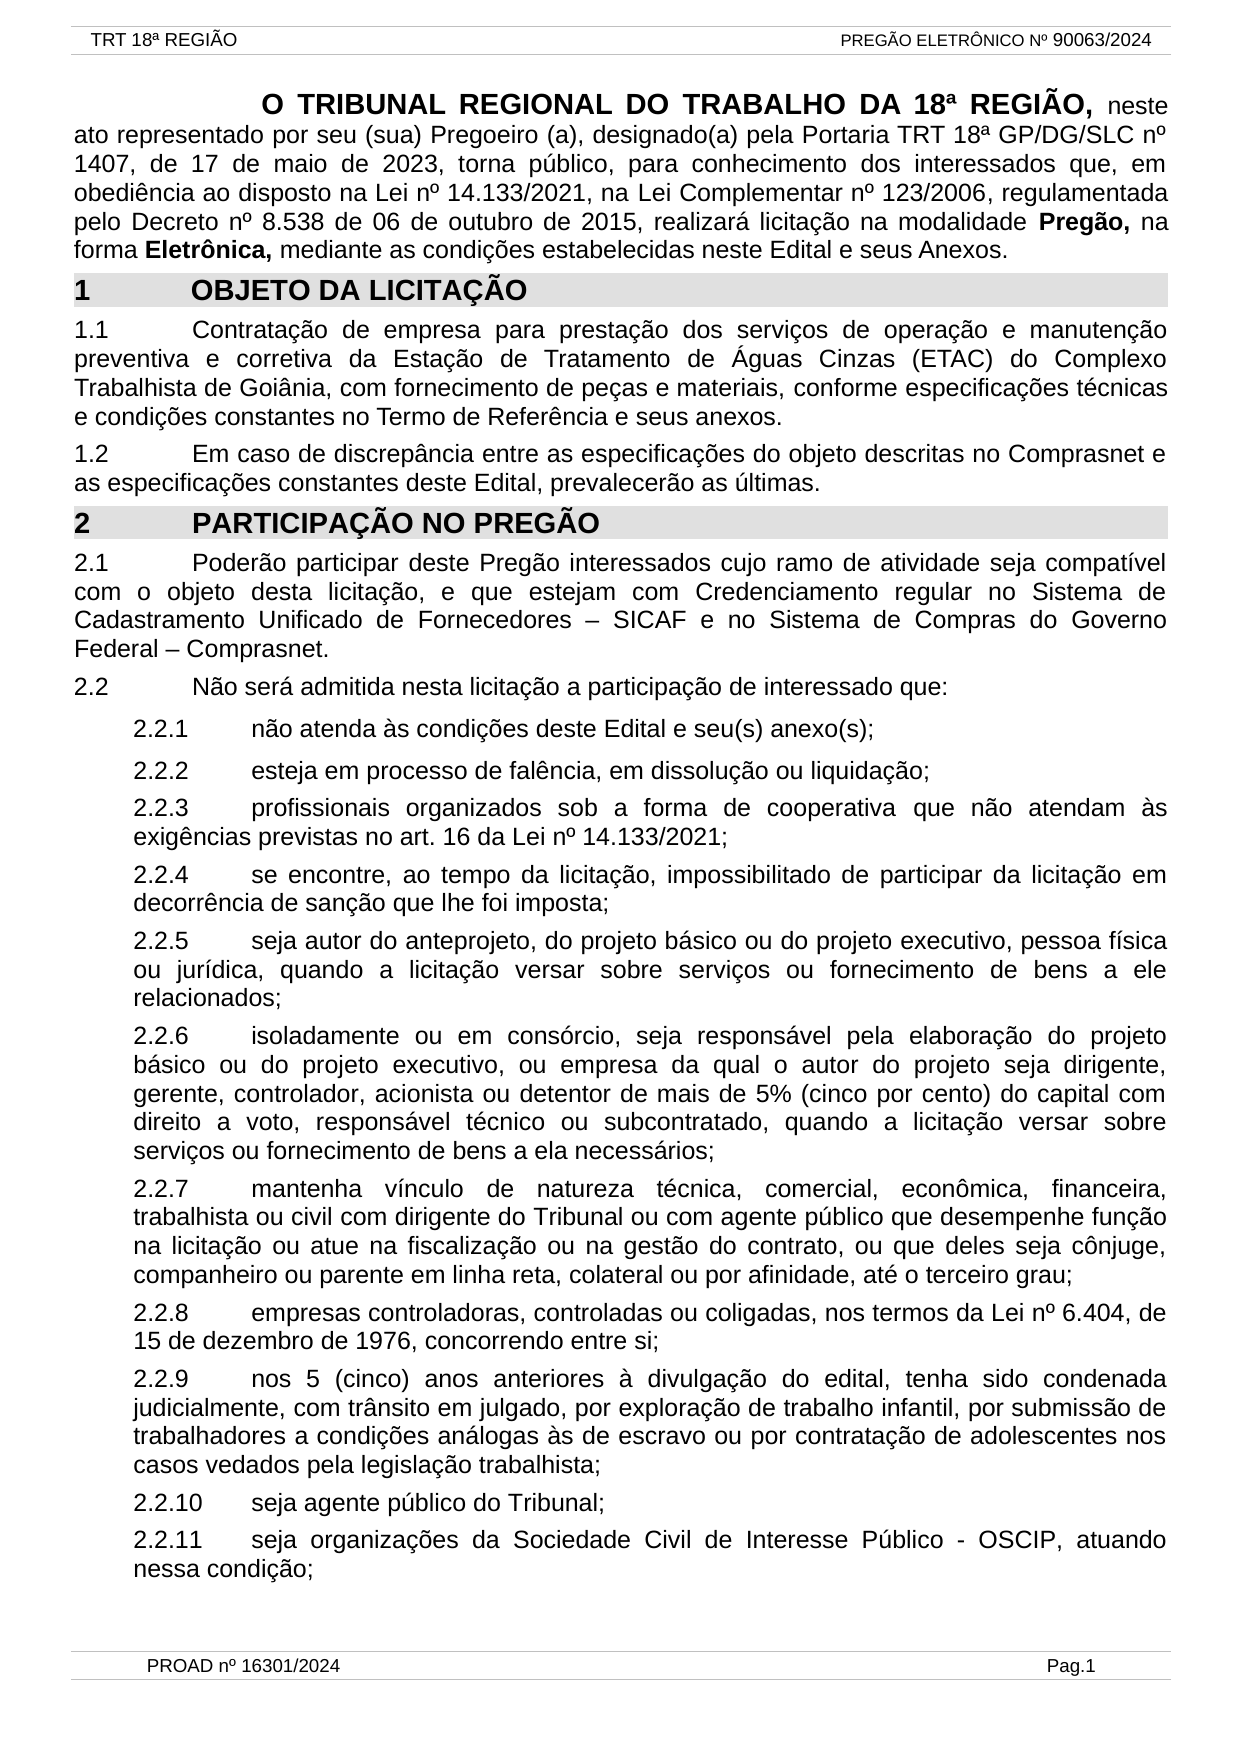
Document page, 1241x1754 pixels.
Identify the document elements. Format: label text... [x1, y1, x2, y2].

text 1.2 Em caso de discrepância entre as especificações do objeto descritas no Comprasnet e as especificações constantes deste Edital, prevalecerão as últimas. [74, 439, 1168, 497]
text 2.2.6 isoladamente ou em consórcio, seja responsável pela elaboração do projeto básico ou do projeto executivo, ou empresa da qual o autor do projeto seja dirigente, gerente, controlador, acionista ou detentor de mais de 5% (cinco por cento) do capital com direito a voto, responsável técnico ou subcontratado, quando a licitação versar sobre serviços ou fornecimento de bens a ela necessários; [133, 1021, 1168, 1165]
text 2.2 Não será admitida nesta licitação a participação de interessado que: [74, 672, 1168, 701]
text 2.2.8 empresas controladoras, controladas ou coligadas, nos termos da Lei nº 6.404, de 15 de dezembro de 1976, concorrendo entre si; [133, 1297, 1168, 1355]
text 2.2.5 seja autor do anteprojeto, do projeto básico ou do projeto executivo, pessoa física ou jurídica, quando a licitação versar sobre serviços ou fornecimento de bens a ele relacionados; [133, 926, 1168, 1012]
text 2.2.7 mantenha vínculo de natureza técnica, comercial, econômica, financeira, trabalhista ou civil com dirigente do Tribunal ou com agente público que desempenhe função na licitação ou atue na fiscalização ou na gestão do contrato, ou que deles seja cônjuge, companheiro ou parente em linha reta, colateral ou por afinidade, até o terceiro grau; [133, 1174, 1168, 1289]
text 2.2.3 profissionais organizados sob a forma de cooperativa que não atendam às exigências previstas no art. 16 da Lei nº 14.133/2021; [133, 793, 1168, 851]
text 2.2.2 esteja em processo de falência, em dissolução ou liquidação; [133, 756, 1168, 784]
text 1.1 Contratação de empresa para prestação dos serviços de operação e manutenção preventiva e corretiva da Estação de Tratamento de Águas Cinzas (ETAC) do Complexo Trabalhista de Goiânia, com fornecimento de peças e materiais, conforme especificações técnicas e condições constantes no Termo de Referência e seus anexos. [74, 315, 1168, 430]
text O TRIBUNAL REGIONAL DO TRABALHO DA 18ª REGIÃO, neste ato representado por seu (sua) Pregoeiro (a), designado(a) pela Portaria TRT 18ª GP/DG/SLC nº 1407, de 17 de maio de 2023, torna público, para conhecimento dos interessados que, em obediência ao disposto na Lei nº 14.133/2021, na Lei Complementar nº 123/2006, regulamentada pelo Decreto nº 8.538 de 06 de outubro de 2015, realizará licitação na modalidade Pregão, na forma Eletrônica, mediante as condições estabelecidas neste Edital e seus Anexos. [74, 87, 1168, 264]
text 2.2.4 se encontre, ao tempo da licitação, impossibilitado de participar da licitação em decorrência de sanção que lhe foi imposta; [133, 859, 1168, 917]
text 2.1 Poderão participar deste Pregão interessados cujo ramo de atividade seja compatível com o objeto desta licitação, e que estejam com Credenciamento regular no Sistema de Cadastramento Unificado de Fornecedores – SICAF e no Sistema de Compras do Governo Federal – Comprasnet. [74, 548, 1168, 663]
text 2.2.11 seja organizações da Sociedade Civil de Interesse Público - OSCIP, atuando nessa condição; [133, 1525, 1168, 1583]
text 2.2.10 seja agente público do Tribunal; [133, 1488, 1168, 1516]
text 2.2.9 nos 5 (cinco) anos anteriores à divulgação do edital, tenha sido condenada judicialmente, com trânsito em julgado, por exploração de trabalho infantil, por submissão de trabalhadores a condições análogas às de escravo ou por contratação de adolescentes nos casos vedados pela legislação trabalhista; [133, 1364, 1168, 1479]
text 1 OBJETO DA LICITAÇÃO [74, 273, 1168, 307]
text 2.2.1 não atenda às condições deste Edital e seu(s) anexo(s); [133, 714, 1168, 742]
text 2 PARTICIPAÇÃO NO PREGÃO [74, 506, 1168, 539]
